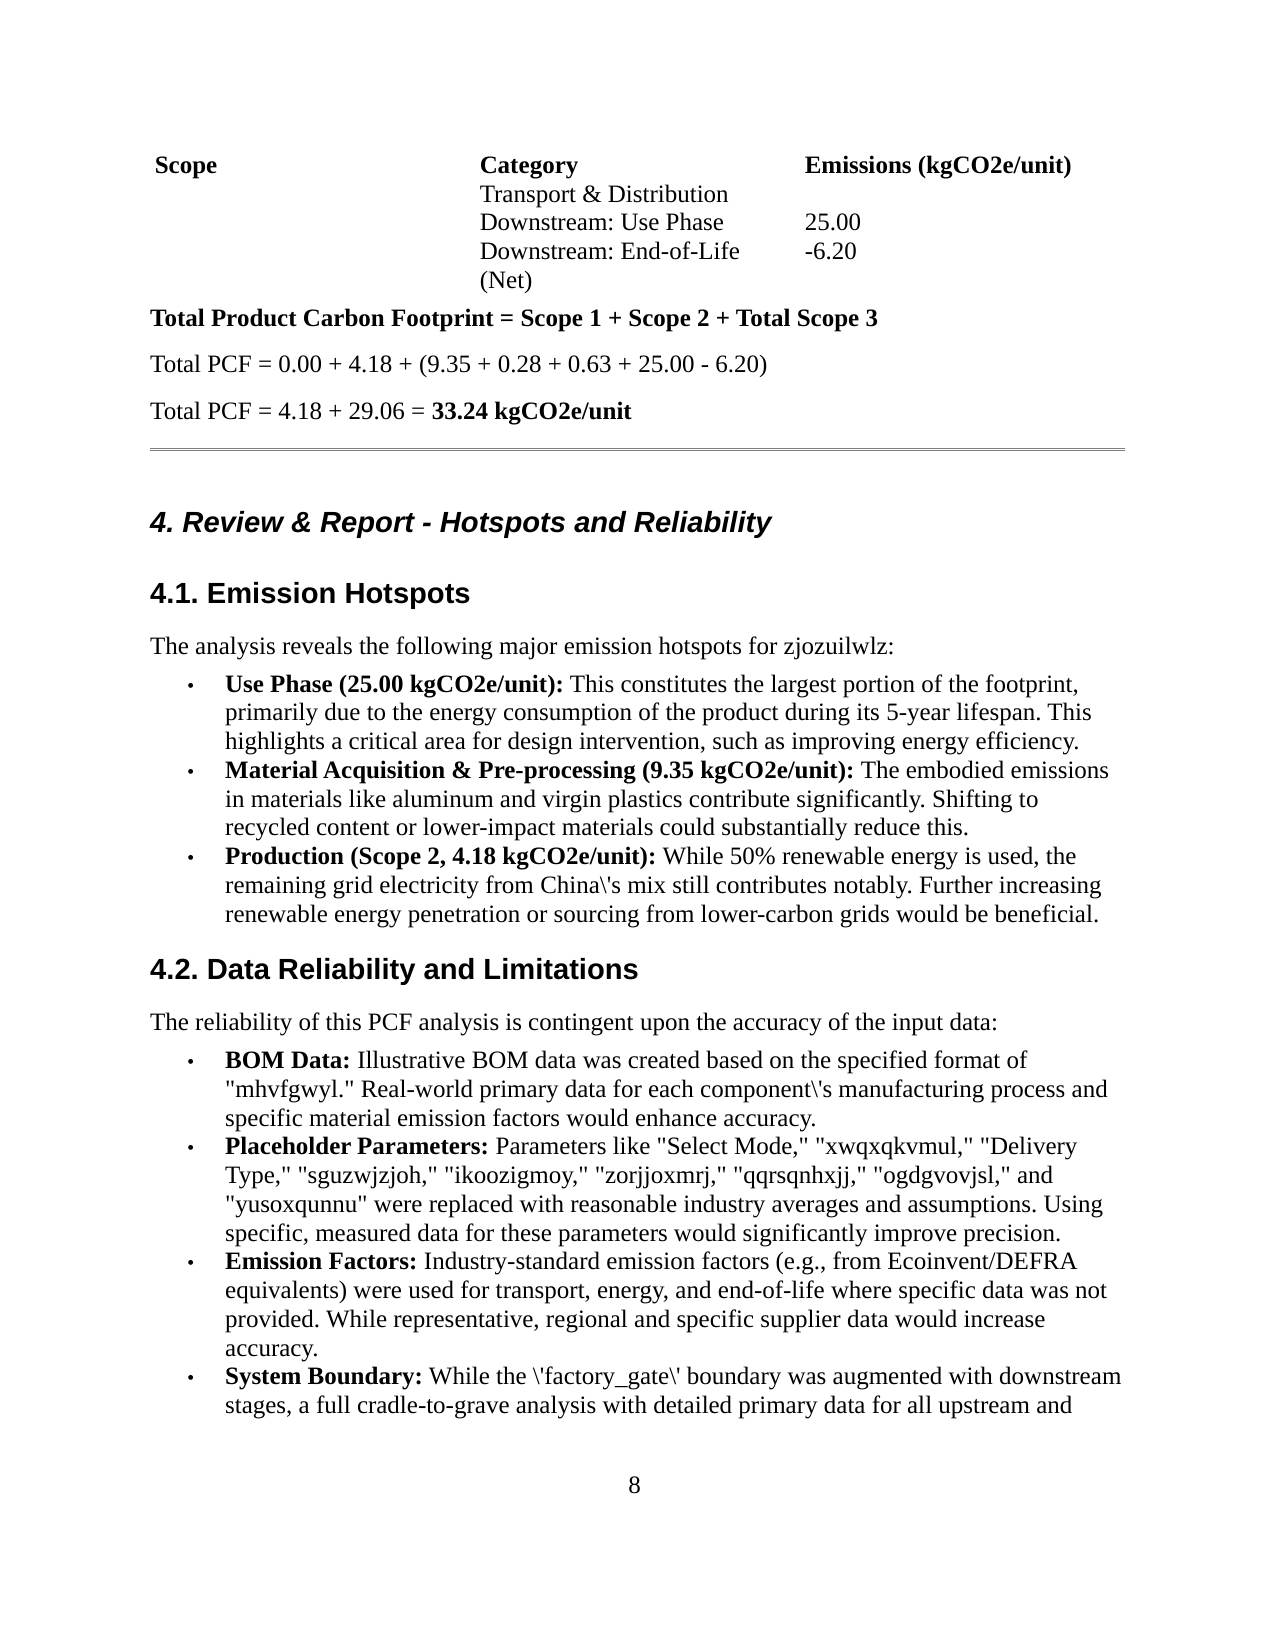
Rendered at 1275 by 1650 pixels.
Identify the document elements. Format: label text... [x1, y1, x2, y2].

list Emission Factors: Industry-standard emission factors (e.g., from Ecoinvent/DEFRA equivalents) were used for transport, energy, and end-of-life where specific data was not provided. While representative, regional and specific supplier data would increase accuracy. [187, 1246, 1125, 1361]
table_cell Downstream: Use Phase [475, 208, 800, 236]
list Production (Scope 2, 4.18 kgCO2e/unit): While 50% renewable energy is used, the remaining grid electricity from China\'s mix still contributes notably. Further increasing renewable energy penetration or sourcing from lower-carbon grids would be beneficial. [187, 841, 1125, 927]
table_header Category [475, 150, 800, 179]
table_cell 25.00 [800, 208, 1125, 236]
text The reliability of this PCF analysis is contingent upon the accuracy of the input data: [150, 1007, 1125, 1036]
text Total Product Carbon Footprint = Scope 1 + Scope 2 + Total Scope 3 [150, 303, 1125, 331]
list Material Acquisition & Pre-processing (9.35 kgCO2e/unit): The embodied emissions in materials like aluminum and virgin plastics contribute significantly. Shifting to recycled content or lower-impact materials could substantially reduce this. [187, 755, 1125, 841]
table_header Scope [150, 150, 475, 179]
list System Boundary: While the \'factory_gate\' boundary was augmented with downstream stages, a full cradle-to-grave analysis with detailed primary data for all upstream and [187, 1361, 1125, 1419]
table_cell -6.20 [800, 236, 1125, 294]
list Use Phase (25.00 kgCO2e/unit): This constitutes the largest portion of the footprint, primarily due to the energy consumption of the product during its 5-year lifespan. This highlights a critical area for design intervention, such as improving energy efficiency. [187, 669, 1125, 755]
table_cell [150, 179, 475, 294]
subtitle 4. Review & Report - Hotspots and Reliability [150, 505, 1125, 538]
table_cell [800, 179, 1125, 207]
subtitle 4.2. Data Reliability and Limitations [150, 952, 1125, 986]
text Total PCF = 0.00 + 4.18 + (9.35 + 0.28 + 0.63 + 25.00 - 6.20) [150, 349, 1125, 378]
text Total PCF = 4.18 + 29.06 = 33.24 kgCO2e/unit [150, 396, 1125, 425]
table_cell Downstream: End-of-Life (Net) [475, 236, 800, 294]
list Placeholder Parameters: Parameters like "Select Mode," "xwqxqkvmul," "Delivery Type," "sguzwjzjoh," "ikoozigmoy," "zorjjoxmrj," "qqrsqnhxjj," "ogdgvovjsl," and "yusoxqunnu" were replaced with reasonable industry averages and assumptions. Using specific, measured data for these parameters would significantly improve precision. [187, 1131, 1125, 1246]
list BOM Data: Illustrative BOM data was created based on the specified format of "mhvfgwyl." Real-world primary data for each component\'s manufacturing process and specific material emission factors would enhance accuracy. [187, 1045, 1125, 1131]
table_header Emissions (kgCO2e/unit) [800, 150, 1125, 179]
subtitle 4.1. Emission Hotspots [150, 576, 1125, 609]
text The analysis reveals the following major emission hotspots for zjozuilwlz: [150, 631, 1125, 660]
table_cell Transport & Distribution [475, 179, 800, 207]
